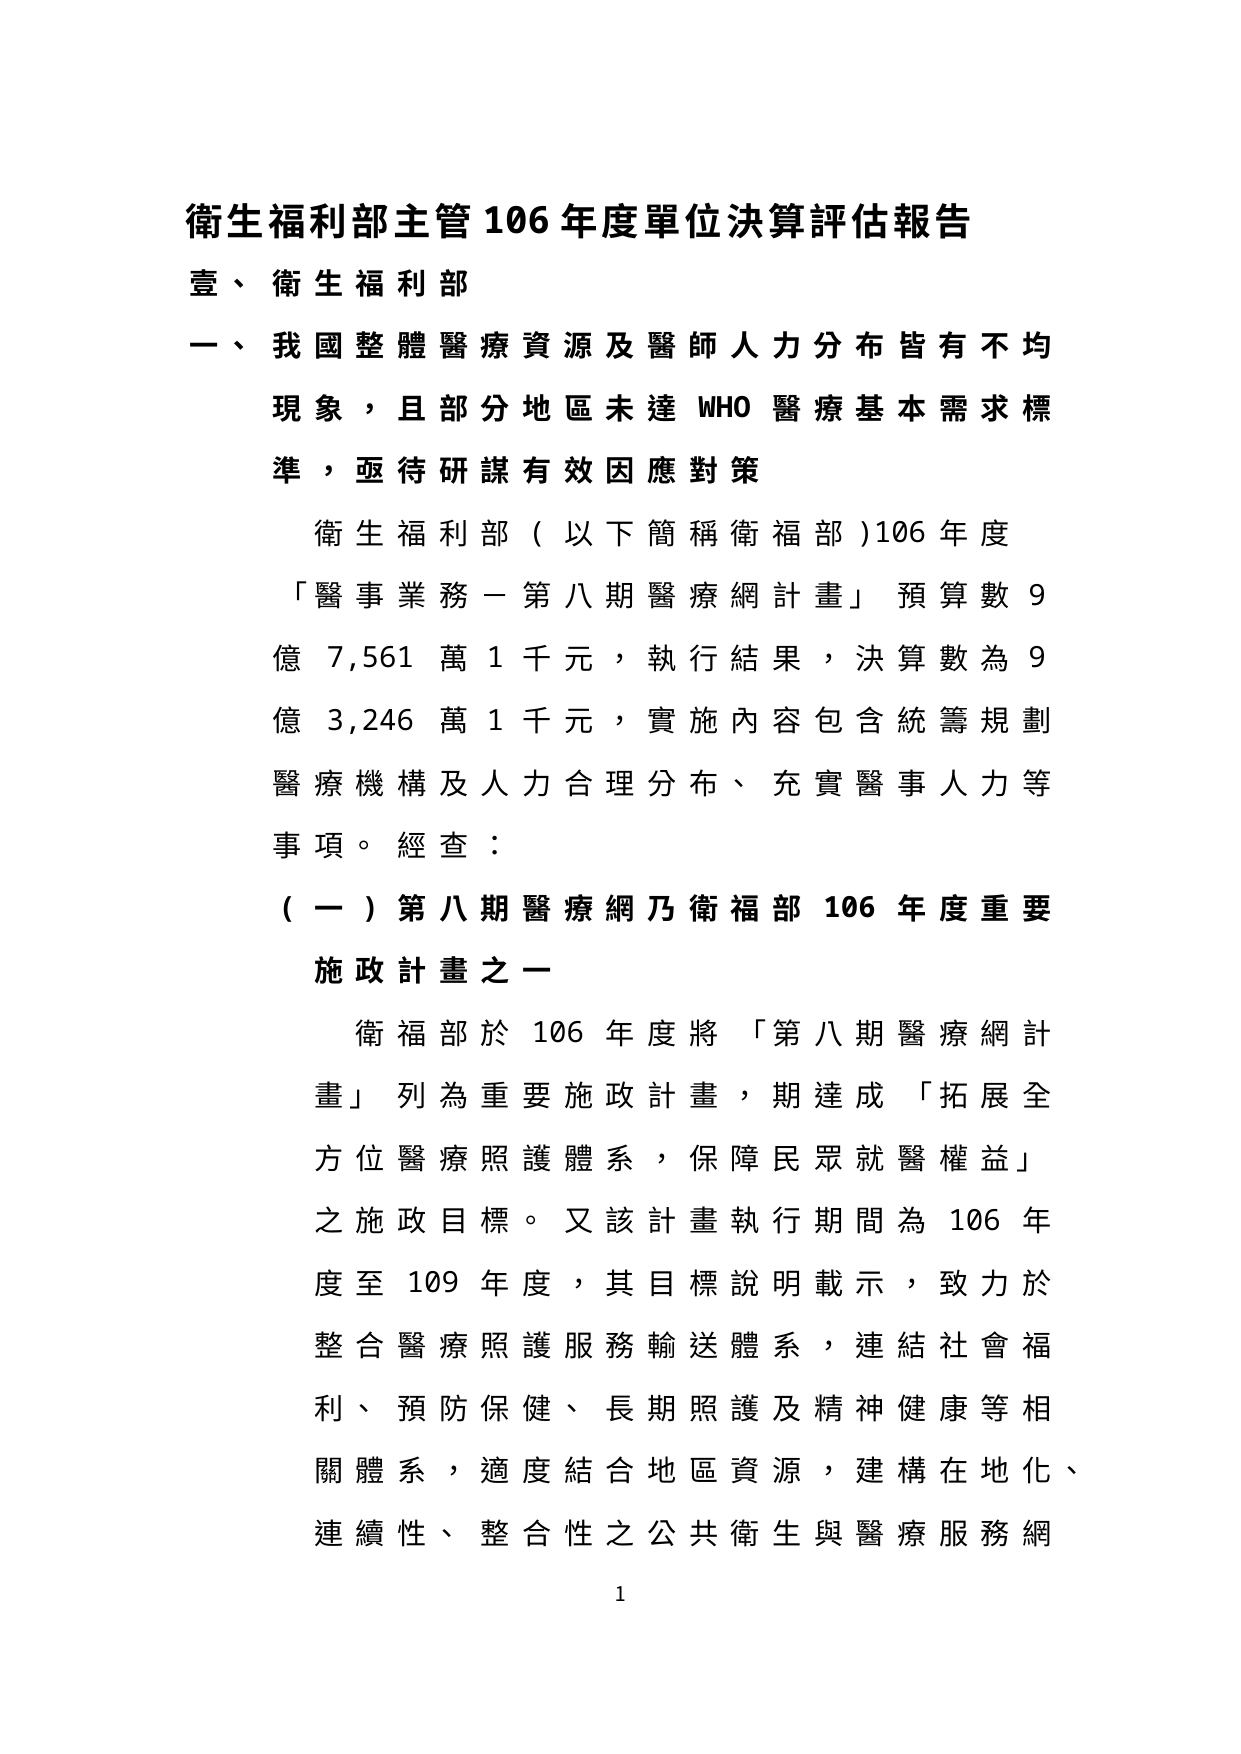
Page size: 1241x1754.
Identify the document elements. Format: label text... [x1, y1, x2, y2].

text 壹、衛生福利部 [183, 240, 1058, 302]
text 衛福部於106年度將「第八期醫療網計畫」列為重要施政計畫，期達成「拓展全方位醫療照護體系，保障民眾就醫權益」之施政目標。又該計畫執行期間為106年度至109年度，其目標說明載示，致力於整合醫療照護服務輸送體系，連結社會福利、預防保健、長期照護及精神健康等相關體系，適度結合地區資源，建構在地化、連續性、整合性之公共衛生與醫療服務網絡，並全力均衡醫療照護資源，以落實分級醫療，充實醫事人力，提升醫療照護品質。 [271, 990, 1058, 1552]
text 一、我國整體醫療資源及醫師人力分布皆有不均現象，且部分地區未達WHO醫療基本需求標準，亟待研謀有效因應對策 [183, 302, 1058, 490]
text 衛生福利部主管106年度單位決算評估報告 [183, 177, 1058, 240]
text (一)第八期醫療網乃衛福部106年度重要施政計畫之一 [242, 865, 1058, 990]
text 衛生福利部(以下簡稱衛福部)106年度「醫事業務－第八期醫療網計畫」預算數9億7,561萬1千元，執行結果，決算數為9億3,246萬1千元，實施內容包含統籌規劃醫療機構及人力合理分布、充實醫事人力等事項。經查： [242, 490, 1058, 865]
